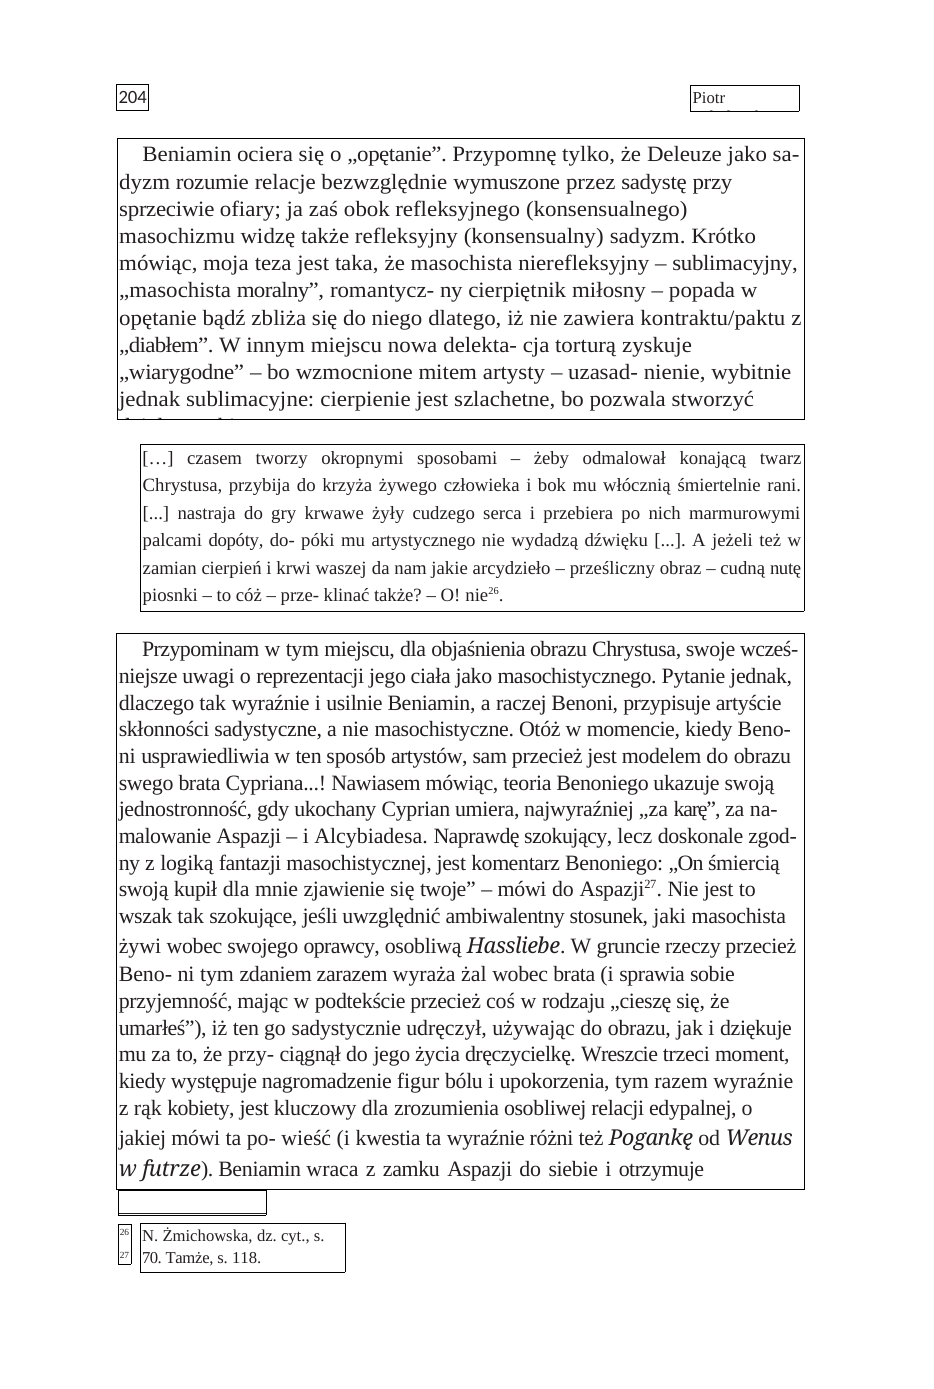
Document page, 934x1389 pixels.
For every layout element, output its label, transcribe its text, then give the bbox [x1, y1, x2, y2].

text […] czasem tworzy okropnymi sposobami – żeby odmalował konającą twarz Chrystusa, przybija do krzyża żywego człowieka i bok mu włócznią śmiertelnie rani. [...] nastraja do gry krwawe żyły cudzego serca i przebiera po nich marmurowymi palcami dopóty, do- póki mu artystycznego nie wydadzą dźwięku [...]. A jeżeli też w zamian cierpień i krwi waszej da nam jakie arcydzieło – prześliczny obraz – cudną nutę piosnki – to cóż – prze- klinać także? – O! nie26. [142, 447, 802, 606]
text N. Żmichowska, dz. cyt., s. 70. Tamże, s. 118. [142, 1226, 344, 1267]
text Beniamin ociera się o „opętanie”. Przypomnę tylko, że Deleuze jako sa- dyzm rozumie relacje bezwzględnie wymuszone przez sadystę przy sprzeciwie ofiary; ja zaś obok refleksyjnego (konsensualnego) masochizmu widzę także refleksyjny (konsensualny) sadyzm. Krótko mówiąc, moja teza jest taka, że masochista nierefleksyjny – sublimacyjny, „masochista moralny”, romantycz- ny cierpiętnik miłosny – popada w opętanie bądź zbliża się do niego dlatego, iż nie zawiera kontraktu/paktu z „diabłem”. W innym miejscu nowa delekta- cja torturą zyskuje „wiarygodne” – bo wzmocnione mitem artysty – uzasad- nienie, wybitnie jednak sublimacyjne: cierpienie jest szlachetne, bo pozwala stworzyć dzieło sztuki: [119, 141, 803, 419]
text 204 [118, 86, 148, 108]
text Piotr Sobolczyk [692, 88, 799, 111]
text Przypominam w tym miejscu, dla objaśnienia obrazu Chrystusa, swoje wcześ- niejsze uwagi o reprezentacji jego ciała jako masochistycznego. Pytanie jednak, dlaczego tak wyraźnie i usilnie Beniamin, a raczej Benoni, przypisuje artyście skłonności sadystyczne, a nie masochistyczne. Otóż w momencie, kiedy Beno- ni usprawiedliwia w ten sposób artystów, sam przecież jest modelem do obrazu swego brata Cypriana...! Nawiasem mówiąc, teoria Benoniego ukazuje swoją jednostronność, gdy ukochany Cyprian umiera, najwyraźniej „za karę”, za na- malowanie Aspazji – i Alcybiadesa. Naprawdę szokujący, lecz doskonale zgod- ny z logiką fantazji masochistycznej, jest komentarz Benoniego: „On śmiercią swoją kupił dla mnie zjawienie się twoje” – mówi do Aspazji27. Nie jest to wszak tak szokujące, jeśli uwzględnić ambiwalentny stosunek, jaki masochista żywi wobec swojego oprawcy, osobliwą Hassliebe. W gruncie rzeczy przecież Beno- ni tym zdaniem zarazem wyraża żal wobec brata (i sprawia sobie przyjemność, mając w podtekście przecież coś w rodzaju „cieszę się, że umarłeś”), iż ten go sadystycznie udręczył, używając do obrazu, jak i dziękuje mu za to, że przy- ciągnął do jego życia dręczycielkę. Wreszcie trzeci moment, kiedy występuje nagromadzenie figur bólu i upokorzenia, tym razem wyraźnie z rąk kobiety, jest kluczowy dla zrozumienia osobliwej relacji edypalnej, o jakiej mówi ta po- wieść (i kwestia ta wyraźnie różni też Pogankę od Wenus w futrze). Beniamin wraca z zamku Aspazji do siebie i otrzymuje wiadomość o śmierci Cypriana, [118, 636, 799, 1189]
text 27 [119, 1250, 131, 1261]
text 26 [119, 1227, 131, 1238]
